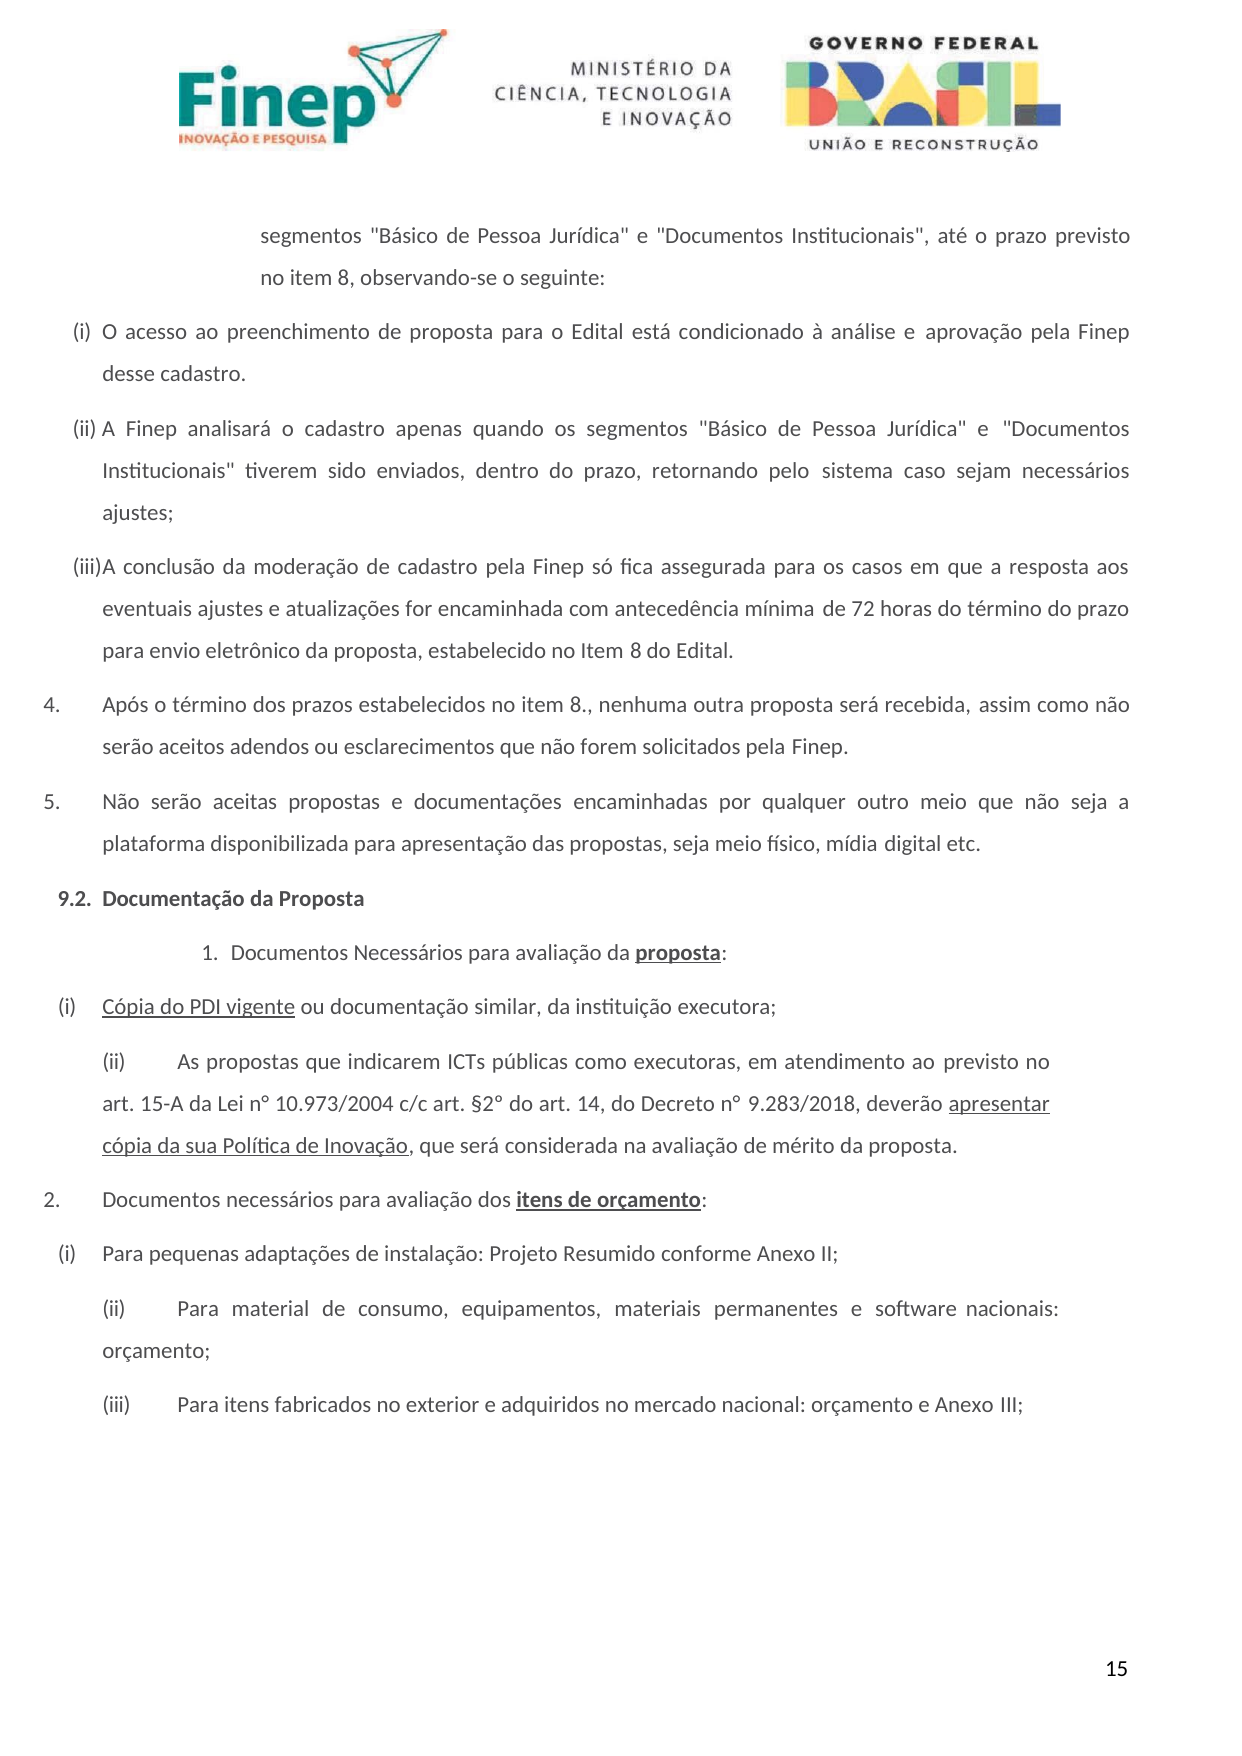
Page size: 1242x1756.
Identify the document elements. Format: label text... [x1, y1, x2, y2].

list Documentos Necessários para avaliação da proposta: [201, 938, 1223, 966]
list Para itens fabricados no exterior e adquiridos no mercado nacional: orçamento e Anexo III; [102, 1390, 1123, 1418]
list Documentação da Proposta [57, 884, 1223, 912]
list Para material de consumo, equipamentos, materiais permanentes e software nacionais: orçamento; [102, 1294, 1059, 1364]
list O acesso ao preenchimento de proposta para o Edital está condicionado à análise e aprovação pela Finep desse cadastro. [72, 317, 1129, 387]
list Documentos necessários para avaliação dos itens de orçamento: [43, 1185, 1223, 1213]
text segmentos "Básico de Pessoa Jurídica" e "Documentos Institucionais", até o prazo previsto no item 8, observando-se o seguinte: [260, 221, 1130, 291]
list Após o término dos prazos estabelecidos no item 8., nenhuma outra proposta será recebida, assim como não serão aceitos adendos ou esclarecimentos que não forem solicitados pela Finep. [43, 691, 1130, 761]
list As propostas que indicarem ICTs públicas como executoras, em atendimento ao previsto no art. 15-A da Lei n° 10.973/2004 c/c art. §2º do art. 14, do Decreto n° 9.283/2018, deverão apresentar cópia da sua Política de Inovação, que será considerada na avaliação de mérito da proposta. [102, 1047, 1050, 1159]
list Não serão aceitas propostas e documentações encaminhadas por qualquer outro meio que não seja a plataforma disponibilizada para apresentação das propostas, seja meio físico, mídia digital etc. [43, 787, 1130, 857]
list Para pequenas adaptações de instalação: Projeto Resumido conforme Anexo II; [58, 1239, 1223, 1267]
list A Finep analisará o cadastro apenas quando os segmentos "Básico de Pessoa Jurídica" e "Documentos Institucionais" tiverem sido enviados, dentro do prazo, retornando pelo sistema caso sejam necessários ajustes; [72, 414, 1129, 526]
list Cópia do PDI vigente ou documentação similar, da instituição executora; [58, 992, 1223, 1020]
list A conclusão da moderação de cadastro pela Finep só fica assegurada para os casos em que a resposta aos eventuais ajustes e atualizações for encaminhada com antecedência mínima de 72 horas do término do prazo para envio eletrônico da proposta, estabelecido no Item 8 do Edital. [72, 552, 1130, 664]
